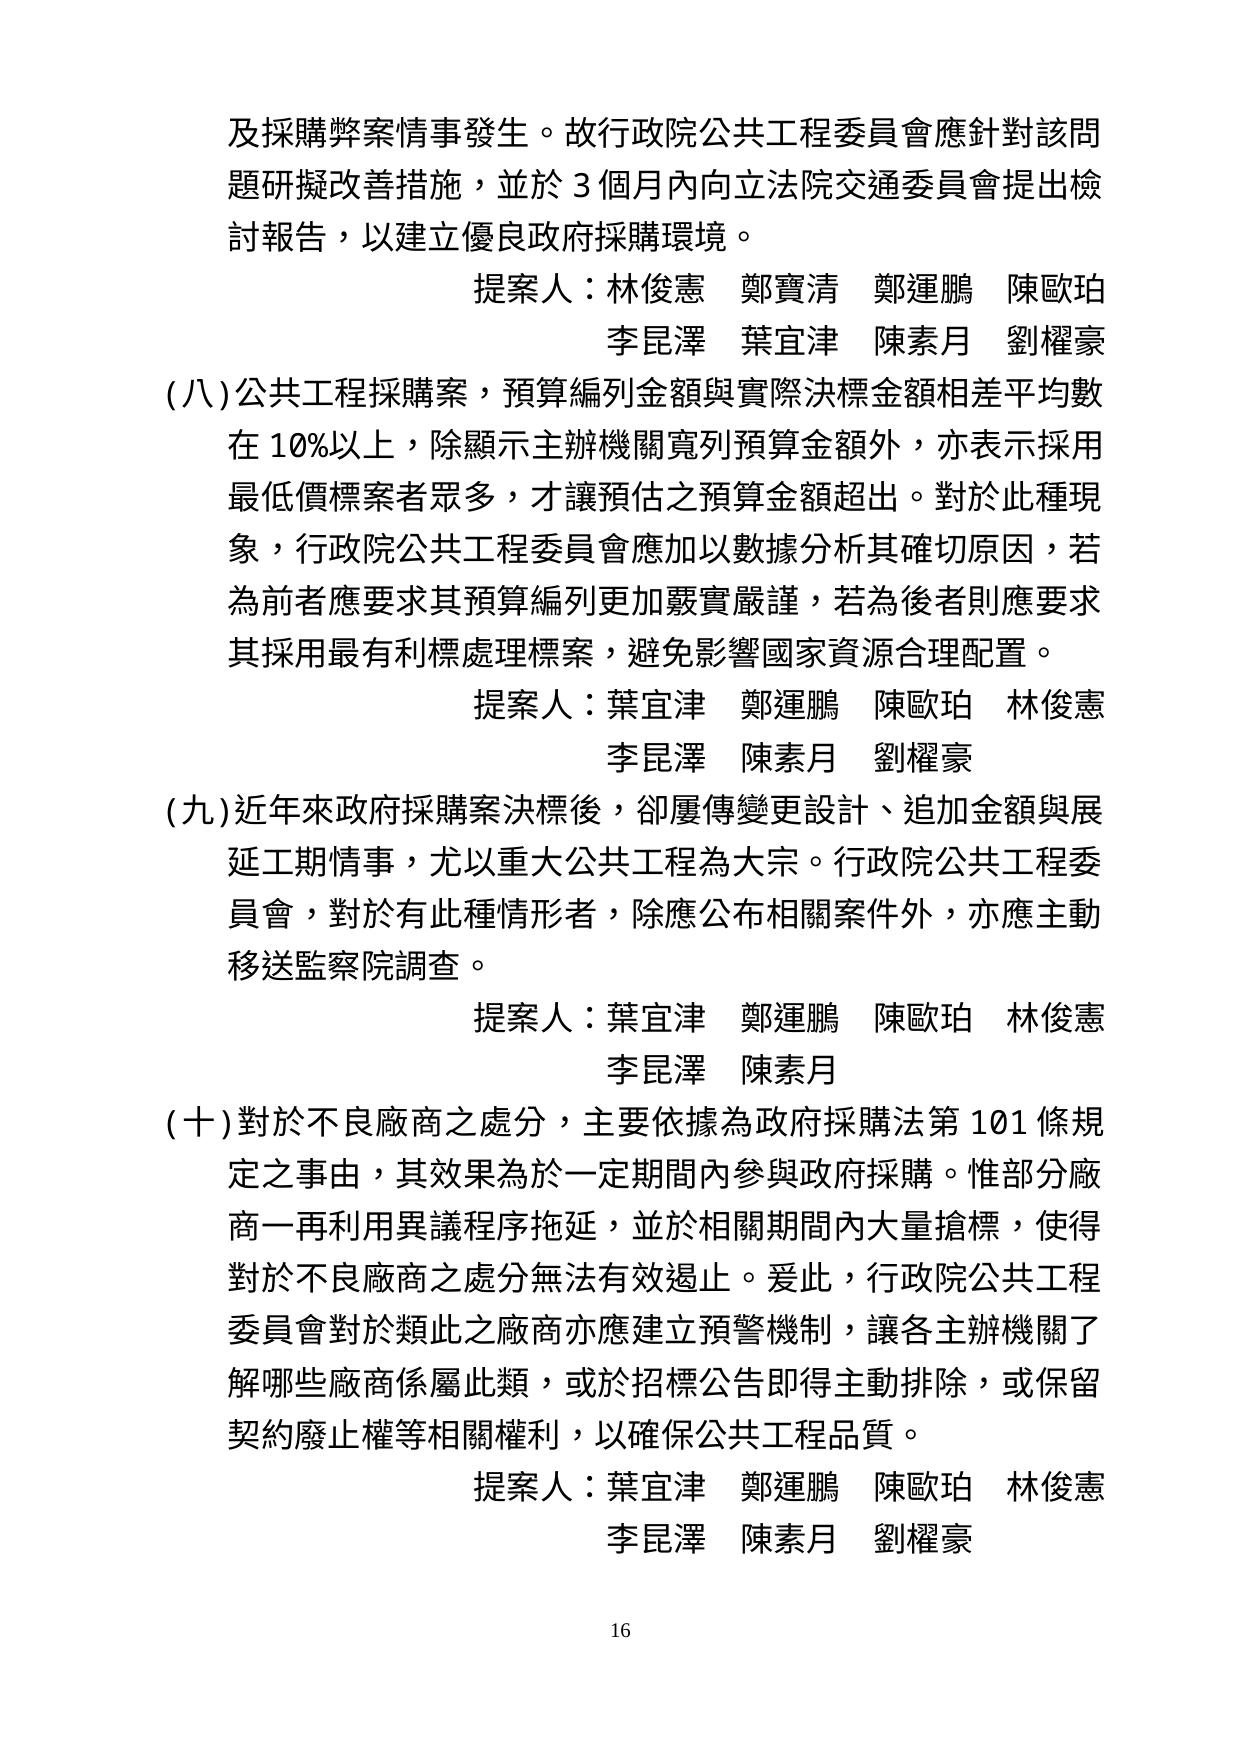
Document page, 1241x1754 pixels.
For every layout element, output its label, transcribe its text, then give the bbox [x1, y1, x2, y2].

text (八)公共工程採購案，預算編列金額與實際決標金額相差平均數在10%以上，除顯示主辦機關寬列預算金額外，亦表示採用最低價標案者眾多，才讓預估之預算金額超出。對於此種現象，行政院公共工程委員會應加以數據分析其確切原因，若為前者應要求其預算編列更加覈實嚴謹，若為後者則應要求其採用最有利標處理標案，避免影響國家資源合理配置。 [161, 364, 1104, 676]
text 提案人：葉宜津 鄭運鵬 陳歐珀 林俊憲 李昆澤 陳素月 劉櫂豪 [473, 1457, 1117, 1562]
text 提案人：葉宜津 鄭運鵬 陳歐珀 林俊憲 李昆澤 陳素月 劉櫂豪 [473, 676, 1117, 780]
text 及採購弊案情事發生。故行政院公共工程委員會應針對該問題研擬改善措施，並於3個月內向立法院交通委員會提出檢討報告，以建立優良政府採購環境。 [161, 103, 1104, 259]
text 提案人：葉宜津 鄭運鵬 陳歐珀 林俊憲 李昆澤 陳素月 [473, 989, 1117, 1093]
text (十)對於不良廠商之處分，主要依據為政府採購法第101條規定之事由，其效果為於一定期間內參與政府採購。惟部分廠商一再利用異議程序拖延，並於相關期間內大量搶標，使得對於不良廠商之處分無法有效遏止。爰此，行政院公共工程委員會對於類此之廠商亦應建立預警機制，讓各主辦機關了解哪些廠商係屬此類，或於招標公告即得主動排除，或保留契約廢止權等相關權利，以確保公共工程品質。 [161, 1093, 1104, 1457]
text (九)近年來政府採購案決標後，卻屢傳變更設計、追加金額與展延工期情事，尤以重大公共工程為大宗。行政院公共工程委員會，對於有此種情形者，除應公布相關案件外，亦應主動移送監察院調查。 [161, 780, 1104, 989]
text 提案人：林俊憲 鄭寶清 鄭運鵬 陳歐珀 李昆澤 葉宜津 陳素月 劉櫂豪 [473, 259, 1117, 364]
